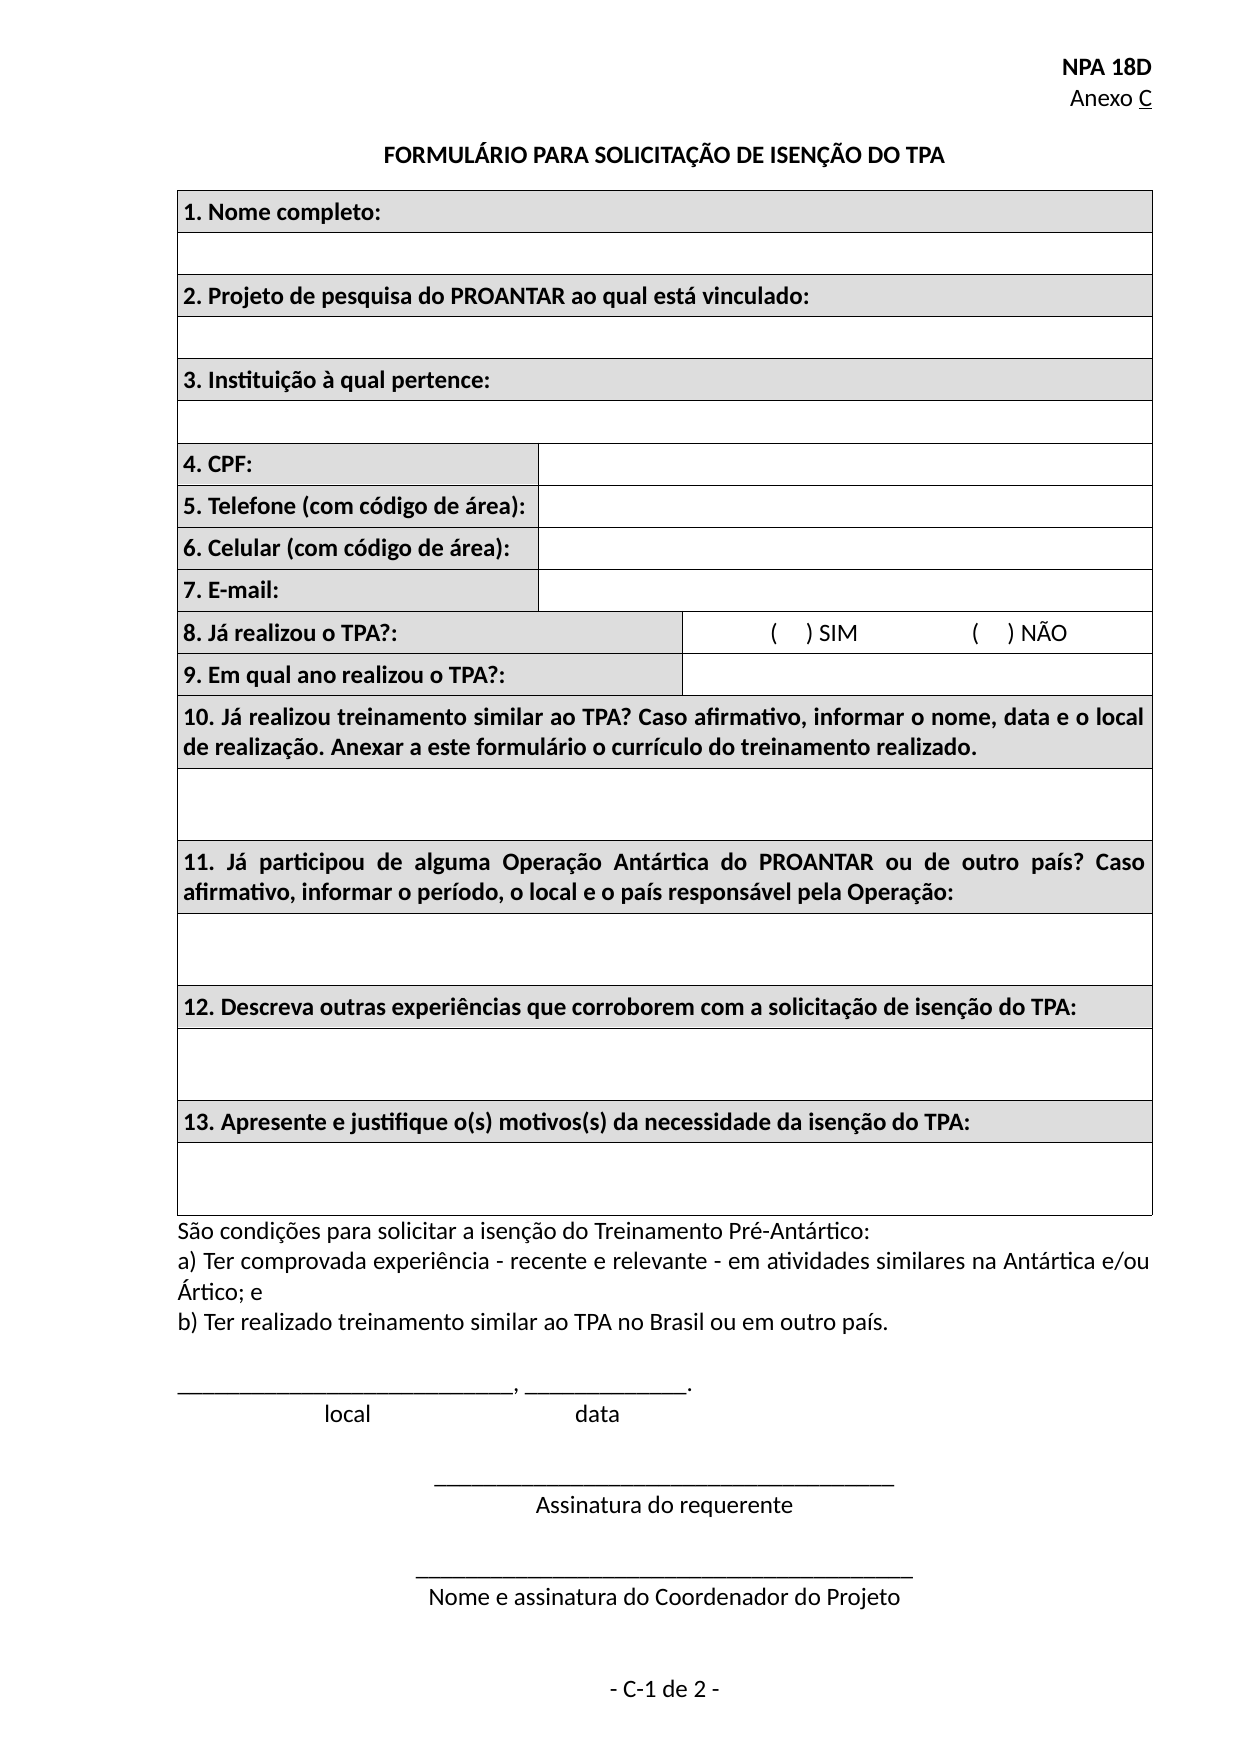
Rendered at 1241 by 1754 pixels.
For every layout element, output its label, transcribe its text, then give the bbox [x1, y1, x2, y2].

table_cell [683, 654, 1152, 695]
table_cell 4. CPF: [178, 444, 538, 484]
table_cell 3. Instituição à qual pertence: [178, 359, 1152, 400]
text FORMULÁRIO PARA SOLICITAÇÃO DE ISENÇÃO DO TPA [177, 139, 1152, 170]
table_cell 2. Projeto de pesquisa do PROANTAR ao qual está vinculado: [178, 275, 1152, 316]
text São condições para solicitar a isenção do Treinamento Pré-Antártico: [177, 1216, 1152, 1245]
table_cell [178, 401, 1152, 442]
table_cell [178, 1029, 1152, 1100]
table_cell 6. Celular (com código de área): [178, 528, 538, 569]
table_cell [178, 914, 1152, 985]
table_cell [178, 1143, 1152, 1215]
table_cell 9. Em qual ano realizou o TPA?: [178, 654, 682, 695]
table_cell [178, 769, 1152, 840]
table_cell [539, 570, 1152, 611]
table_cell [539, 528, 1152, 569]
table_cell 10. Já realizou treinamento similar ao TPA? Caso afirmativo, informar o nome, data e o local de realização. Anexar a este formulário o currículo do treinamento realizado. [178, 696, 1152, 768]
table_cell 5. Telefone (com código de área): [178, 486, 538, 527]
text ________________________________________ [177, 1551, 1152, 1581]
text Assinatura do requerente [177, 1489, 1152, 1520]
table_cell 11. Já participou de alguma Operação Antártica do PROANTAR ou de outro país? Caso afirmativo, informar o período, o local e o país responsável pela Operação: [178, 841, 1152, 913]
table_cell 12. Descreva outras experiências que corroborem com a solicitação de isenção do TPA: [178, 986, 1152, 1027]
text a) Ter comprovada experiência - recente e relevante - em atividades similares na Antártica e/ou Ártico; e [177, 1245, 1152, 1306]
table_cell [178, 317, 1152, 358]
table_cell [178, 233, 1152, 274]
table_cell [539, 486, 1152, 527]
text Nome e assinatura do Coordenador do Projeto [177, 1581, 1152, 1612]
text local data [177, 1398, 1152, 1428]
table_cell 13. Apresente e justifique o(s) motivos(s) da necessidade da isenção do TPA: [178, 1101, 1152, 1142]
text _____________________________________ [177, 1459, 1152, 1489]
text b) Ter realizado treinamento similar ao TPA no Brasil ou em outro país. [177, 1306, 1152, 1337]
table_cell 8. Já realizou o TPA?: [178, 612, 682, 653]
text ___________________________, _____________. [177, 1367, 1152, 1398]
table_cell [539, 444, 1152, 484]
table_cell ( ) SIM ( ) NÃO [683, 612, 1152, 653]
table_header 1. Nome completo: [178, 191, 1152, 232]
table_cell 7. E-mail: [178, 570, 538, 611]
